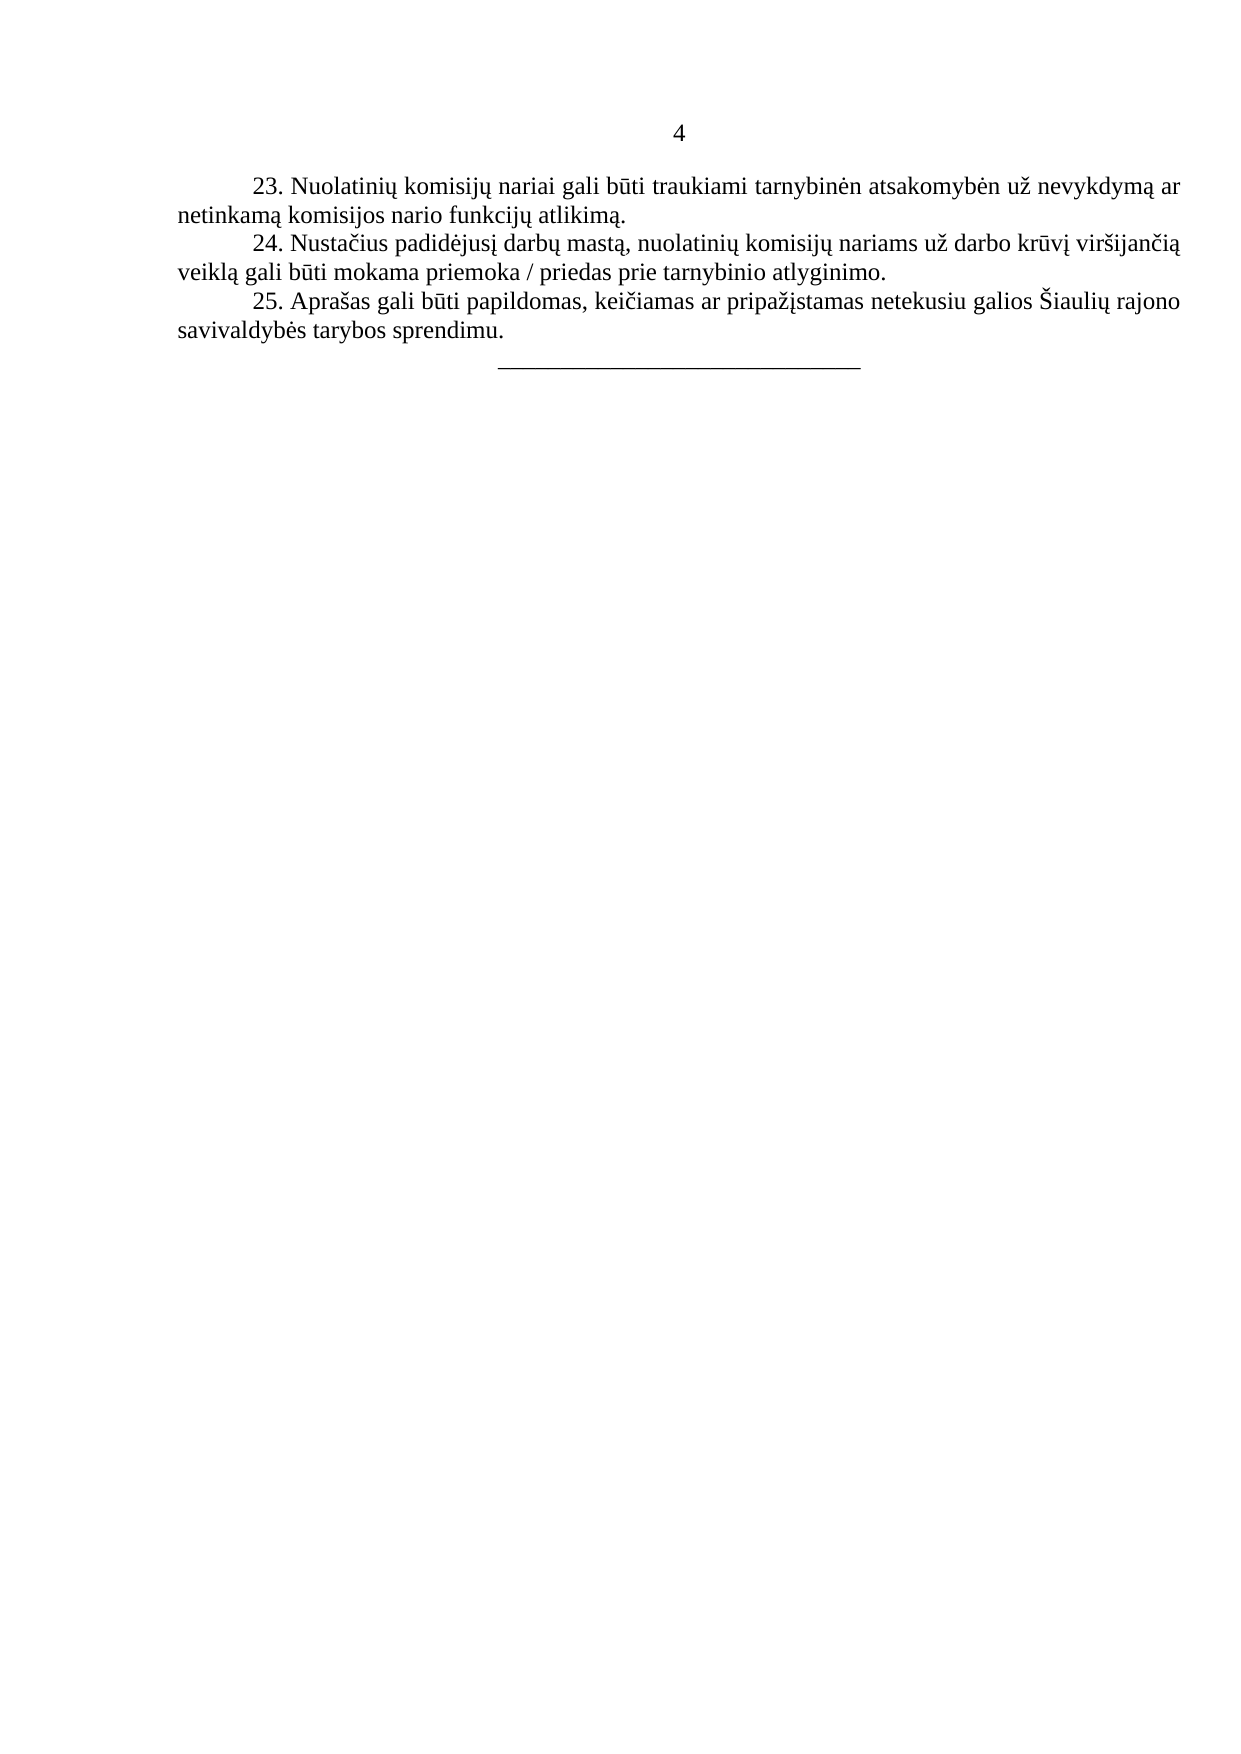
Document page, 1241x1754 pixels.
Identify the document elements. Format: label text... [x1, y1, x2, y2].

text 24. Nustačius padidėjusį darbų mastą, nuolatinių komisijų nariams už darbo krūvį viršijančią veiklą gali būti mokama priemoka / priedas prie tarnybinio atlyginimo. [177, 228, 1181, 286]
text _____________________________ [177, 343, 1181, 372]
text 25. Aprašas gali būti papildomas, keičiamas ar pripažįstamas netekusiu galios Šiaulių rajono savivaldybės tarybos sprendimu. [177, 286, 1181, 343]
text 23. Nuolatinių komisijų nariai gali būti traukiami tarnybinėn atsakomybėn už nevykdymą ar netinkamą komisijos nario funkcijų atlikimą. [177, 171, 1181, 228]
